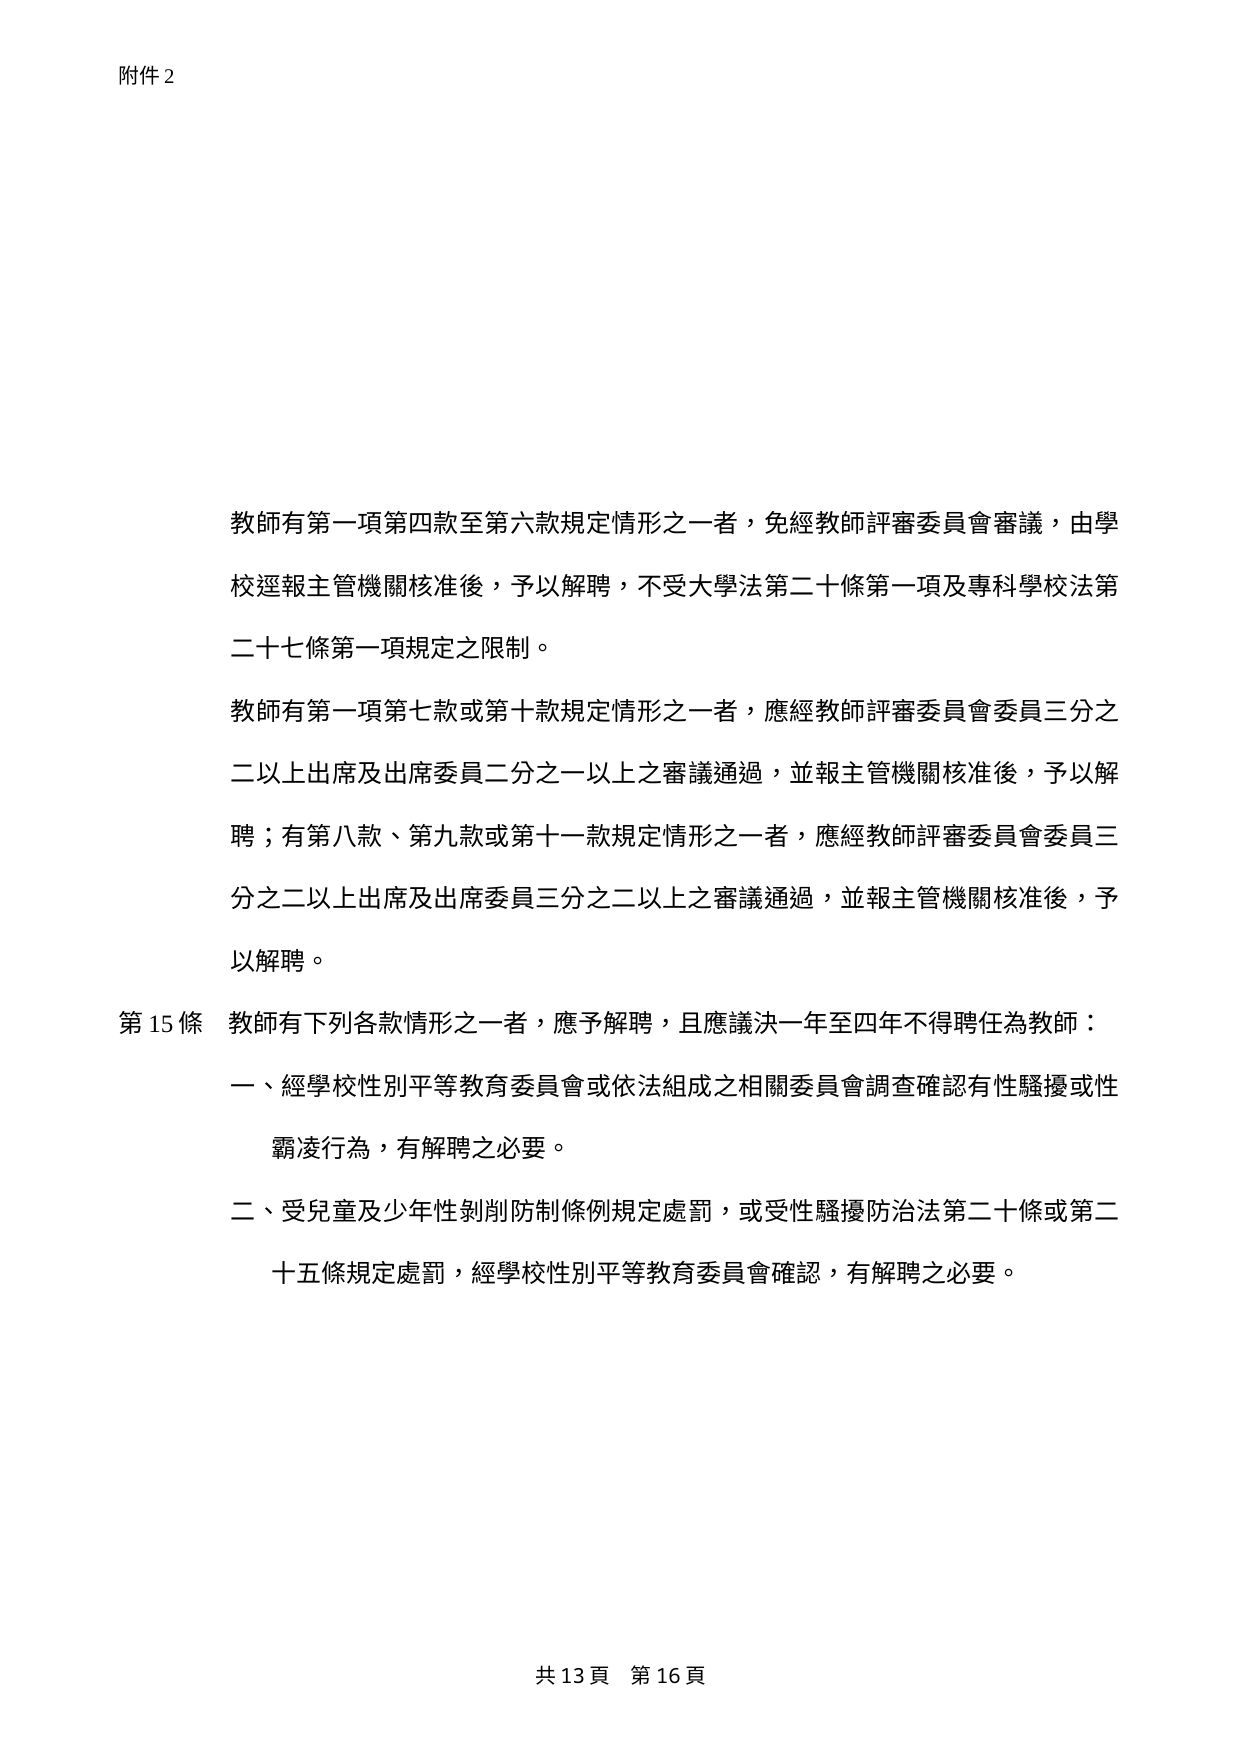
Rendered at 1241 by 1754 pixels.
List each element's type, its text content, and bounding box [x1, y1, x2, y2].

text 教師有第一項第四款至第六款規定情形之一者，免經教師評審委員會審議，由學校逕報主管機關核准後，予以解聘，不受大學法第二十條第一項及專科學校法第二十七條第一項規定之限制。 [230, 480, 1122, 668]
text 教師有第一項第七款或第十款規定情形之一者，應經教師評審委員會委員三分之二以上出席及出席委員二分之一以上之審議通過，並報主管機關核准後，予以解聘；有第八款、第九款或第十一款規定情形之一者，應經教師評審委員會委員三分之二以上出席及出席委員三分之二以上之審議通過，並報主管機關核准後，予以解聘。 [230, 668, 1122, 980]
text 一、經學校性別平等教育委員會或依法組成之相關委員會調查確認有性騷擾或性霸凌行為，有解聘之必要。 [230, 1043, 1122, 1168]
text 第15條 教師有下列各款情形之一者，應予解聘，且應議決一年至四年不得聘任為教師： [118, 980, 1122, 1043]
text 二、受兒童及少年性剝削防制條例規定處罰，或受性騷擾防治法第二十條或第二十五條規定處罰，經學校性別平等教育委員會確認，有解聘之必要。 [230, 1168, 1122, 1293]
